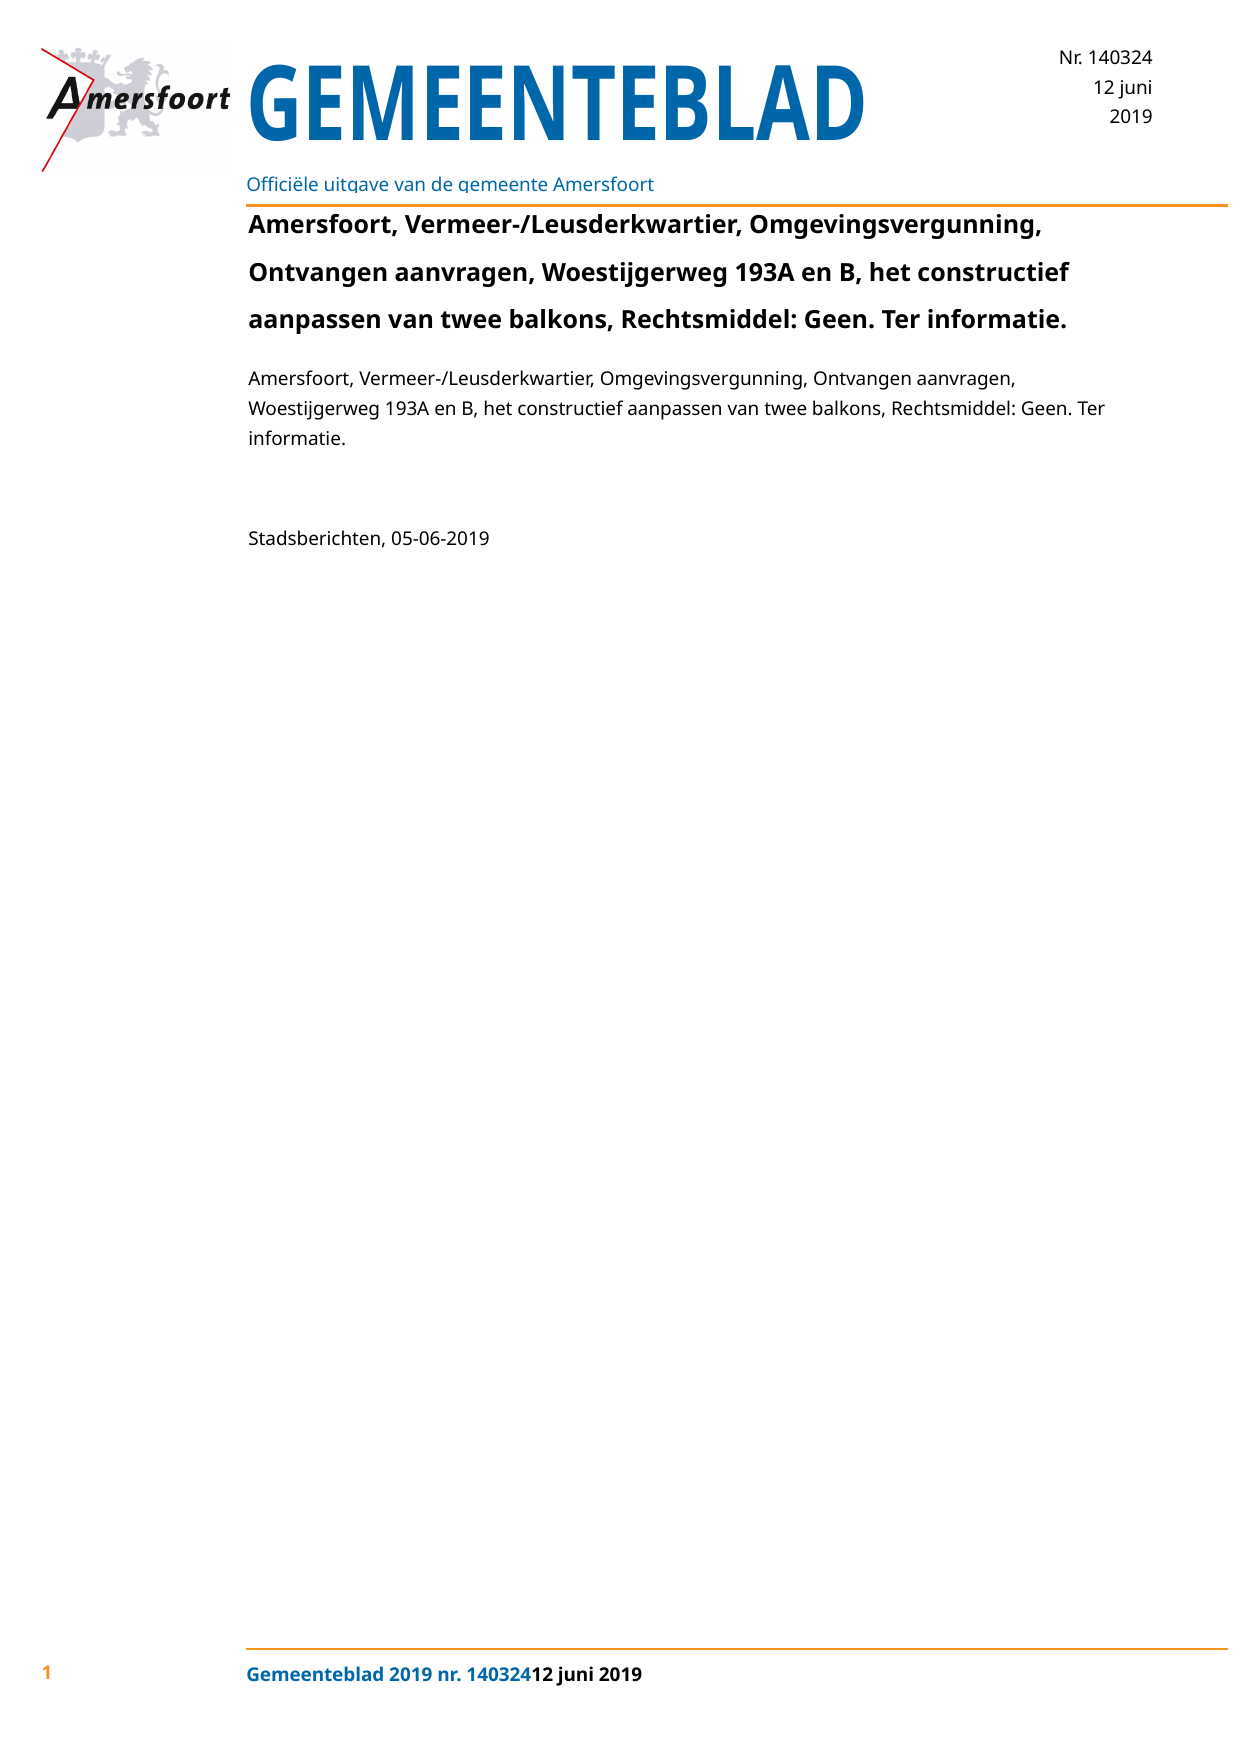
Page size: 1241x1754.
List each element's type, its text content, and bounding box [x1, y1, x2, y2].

text Stadsberichten, 05-06-2019 [248, 526, 1152, 551]
text Amersfoort, Vermeer-/Leusderkwartier, Omgevingsvergunning, Ontvangen aanvragen, Woestijgerweg 193A en B, het constructief aanpassen van twee balkons, Rechtsmiddel: Geen. Ter informatie. [248, 207, 1152, 336]
picture [41, 47, 231, 172]
text Amersfoort, Vermeer-/Leusderkwartier, Omgevingsvergunning, Ontvangen aanvragen, Woestijgerweg 193A en B, het constructief aanpassen van twee balkons, Rechtsmiddel: Geen. Ter informatie. [248, 366, 1152, 450]
